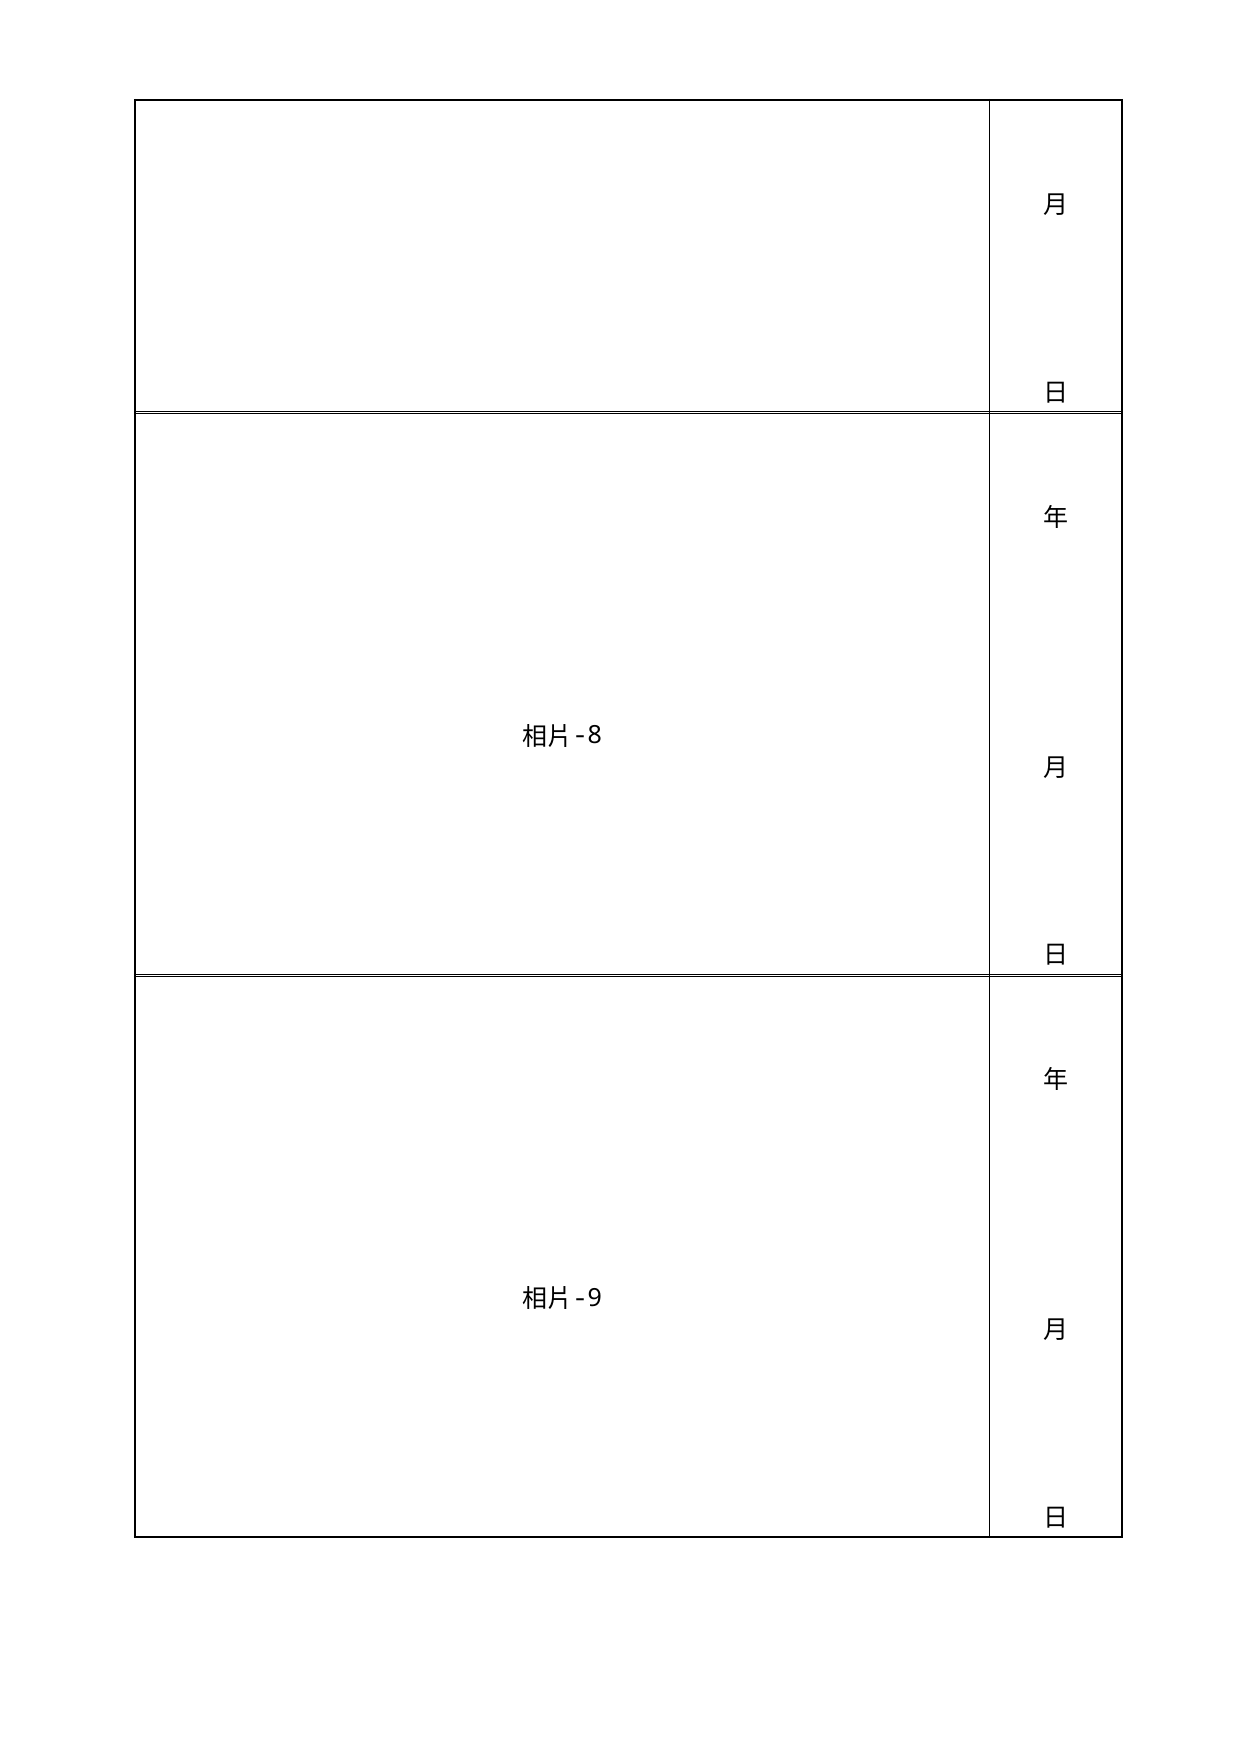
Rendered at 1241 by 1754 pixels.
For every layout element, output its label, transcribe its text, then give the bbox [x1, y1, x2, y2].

table_cell 年 月 日 [990, 977, 1121, 1536]
table_cell 相片-8 [136, 414, 989, 974]
table_cell 相片-9 [136, 977, 989, 1536]
table_cell 月 日 [990, 101, 1121, 411]
table_cell [136, 101, 989, 411]
table_cell 年 月 日 [990, 414, 1121, 974]
